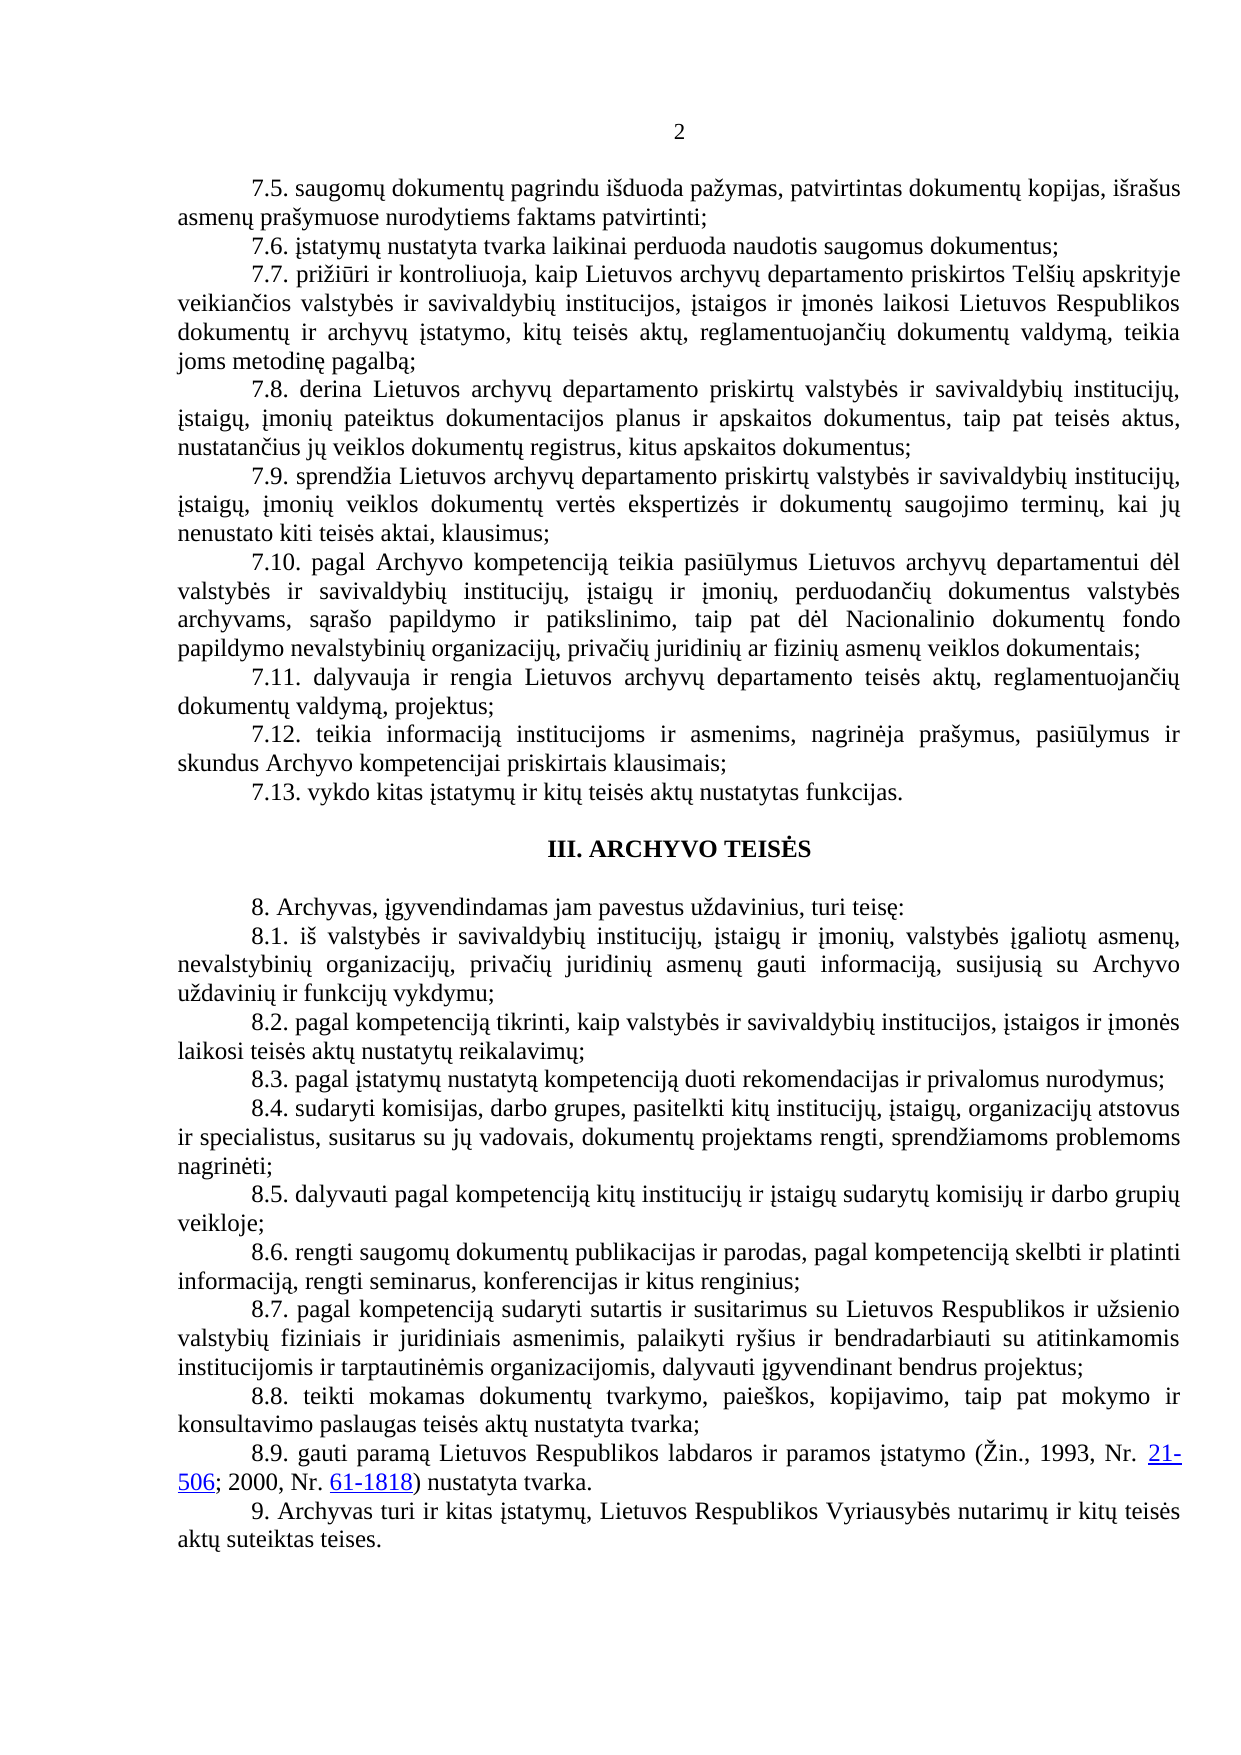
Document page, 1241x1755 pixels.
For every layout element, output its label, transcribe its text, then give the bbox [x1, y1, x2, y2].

text 8.1. iš valstybės ir savivaldybių institucijų, įstaigų ir įmonių, valstybės įgaliotų asmenų, nevalstybinių organizacijų, privačių juridinių asmenų gauti informaciją, susijusią su Archyvo uždavinių ir funkcijų vykdymu; [177, 921, 1181, 1007]
text 8.3. pagal įstatymų nustatytą kompetenciją duoti rekomendacijas ir privalomus nurodymus; [177, 1064, 1181, 1093]
text 8. Archyvas, įgyvendindamas jam pavestus uždavinius, turi teisę: [177, 892, 1181, 921]
text 7.13. vykdo kitas įstatymų ir kitų teisės aktų nustatytas funkcijas. [177, 777, 1181, 806]
text 8.4. sudaryti komisijas, darbo grupes, pasitelkti kitų institucijų, įstaigų, organizacijų atstovus ir specialistus, susitarus su jų vadovais, dokumentų projektams rengti, sprendžiamoms problemoms nagrinėti; [177, 1093, 1181, 1179]
text 8.6. rengti saugomų dokumentų publikacijas ir parodas, pagal kompetenciją skelbti ir platinti informaciją, rengti seminarus, konferencijas ir kitus renginius; [177, 1237, 1181, 1294]
text 7.9. sprendžia Lietuvos archyvų departamento priskirtų valstybės ir savivaldybių institucijų, įstaigų, įmonių veiklos dokumentų vertės ekspertizės ir dokumentų saugojimo terminų, kai jų nenustato kiti teisės aktai, klausimus; [177, 461, 1181, 547]
text 7.11. dalyvauja ir rengia Lietuvos archyvų departamento teisės aktų, reglamentuojančių dokumentų valdymą, projektus; [177, 662, 1181, 719]
text 8.5. dalyvauti pagal kompetenciją kitų institucijų ir įstaigų sudarytų komisijų ir darbo grupių veikloje; [177, 1179, 1181, 1237]
text 7.5. saugomų dokumentų pagrindu išduoda pažymas, patvirtintas dokumentų kopijas, išrašus asmenų prašymuose nurodytiems faktams patvirtinti; [177, 173, 1181, 231]
text 8.2. pagal kompetenciją tikrinti, kaip valstybės ir savivaldybių institucijos, įstaigos ir įmonės laikosi teisės aktų nustatytų reikalavimų; [177, 1007, 1181, 1064]
text 8.8. teikti mokamas dokumentų tvarkymo, paieškos, kopijavimo, taip pat mokymo ir konsultavimo paslaugas teisės aktų nustatyta tvarka; [177, 1381, 1181, 1438]
text 7.8. derina Lietuvos archyvų departamento priskirtų valstybės ir savivaldybių institucijų, įstaigų, įmonių pateiktus dokumentacijos planus ir apskaitos dokumentus, taip pat teisės aktus, nustatančius jų veiklos dokumentų registrus, kitus apskaitos dokumentus; [177, 374, 1181, 461]
text 8.9. gauti paramą Lietuvos Respublikos labdaros ir paramos įstatymo (Žin., 1993, Nr. 21-506; 2000, Nr. 61-1818) nustatyta tvarka. [177, 1438, 1181, 1496]
text 9. Archyvas turi ir kitas įstatymų, Lietuvos Respublikos Vyriausybės nutarimų ir kitų teisės aktų suteiktas teises. [177, 1496, 1181, 1553]
text 7.10. pagal Archyvo kompetenciją teikia pasiūlymus Lietuvos archyvų departamentui dėl valstybės ir savivaldybių institucijų, įstaigų ir įmonių, perduodančių dokumentus valstybės archyvams, sąrašo papildymo ir patikslinimo, taip pat dėl Nacionalinio dokumentų fondo papildymo nevalstybinių organizacijų, privačių juridinių ar fizinių asmenų veiklos dokumentais; [177, 547, 1181, 662]
text 7.6. įstatymų nustatyta tvarka laikinai perduoda naudotis saugomus dokumentus; [177, 231, 1181, 259]
text 7.12. teikia informaciją institucijoms ir asmenims, nagrinėja prašymus, pasiūlymus ir skundus Archyvo kompetencijai priskirtais klausimais; [177, 719, 1181, 777]
text 8.7. pagal kompetenciją sudaryti sutartis ir susitarimus su Lietuvos Respublikos ir užsienio valstybių fiziniais ir juridiniais asmenimis, palaikyti ryšius ir bendradarbiauti su atitinkamomis institucijomis ir tarptautinėmis organizacijomis, dalyvauti įgyvendinant bendrus projektus; [177, 1294, 1181, 1381]
text III. ARCHYVO TEISĖS [177, 834, 1181, 863]
text 7.7. prižiūri ir kontroliuoja, kaip Lietuvos archyvų departamento priskirtos Telšių apskrityje veikiančios valstybės ir savivaldybių institucijos, įstaigos ir įmonės laikosi Lietuvos Respublikos dokumentų ir archyvų įstatymo, kitų teisės aktų, reglamentuojančių dokumentų valdymą, teikia joms metodinę pagalbą; [177, 259, 1181, 374]
